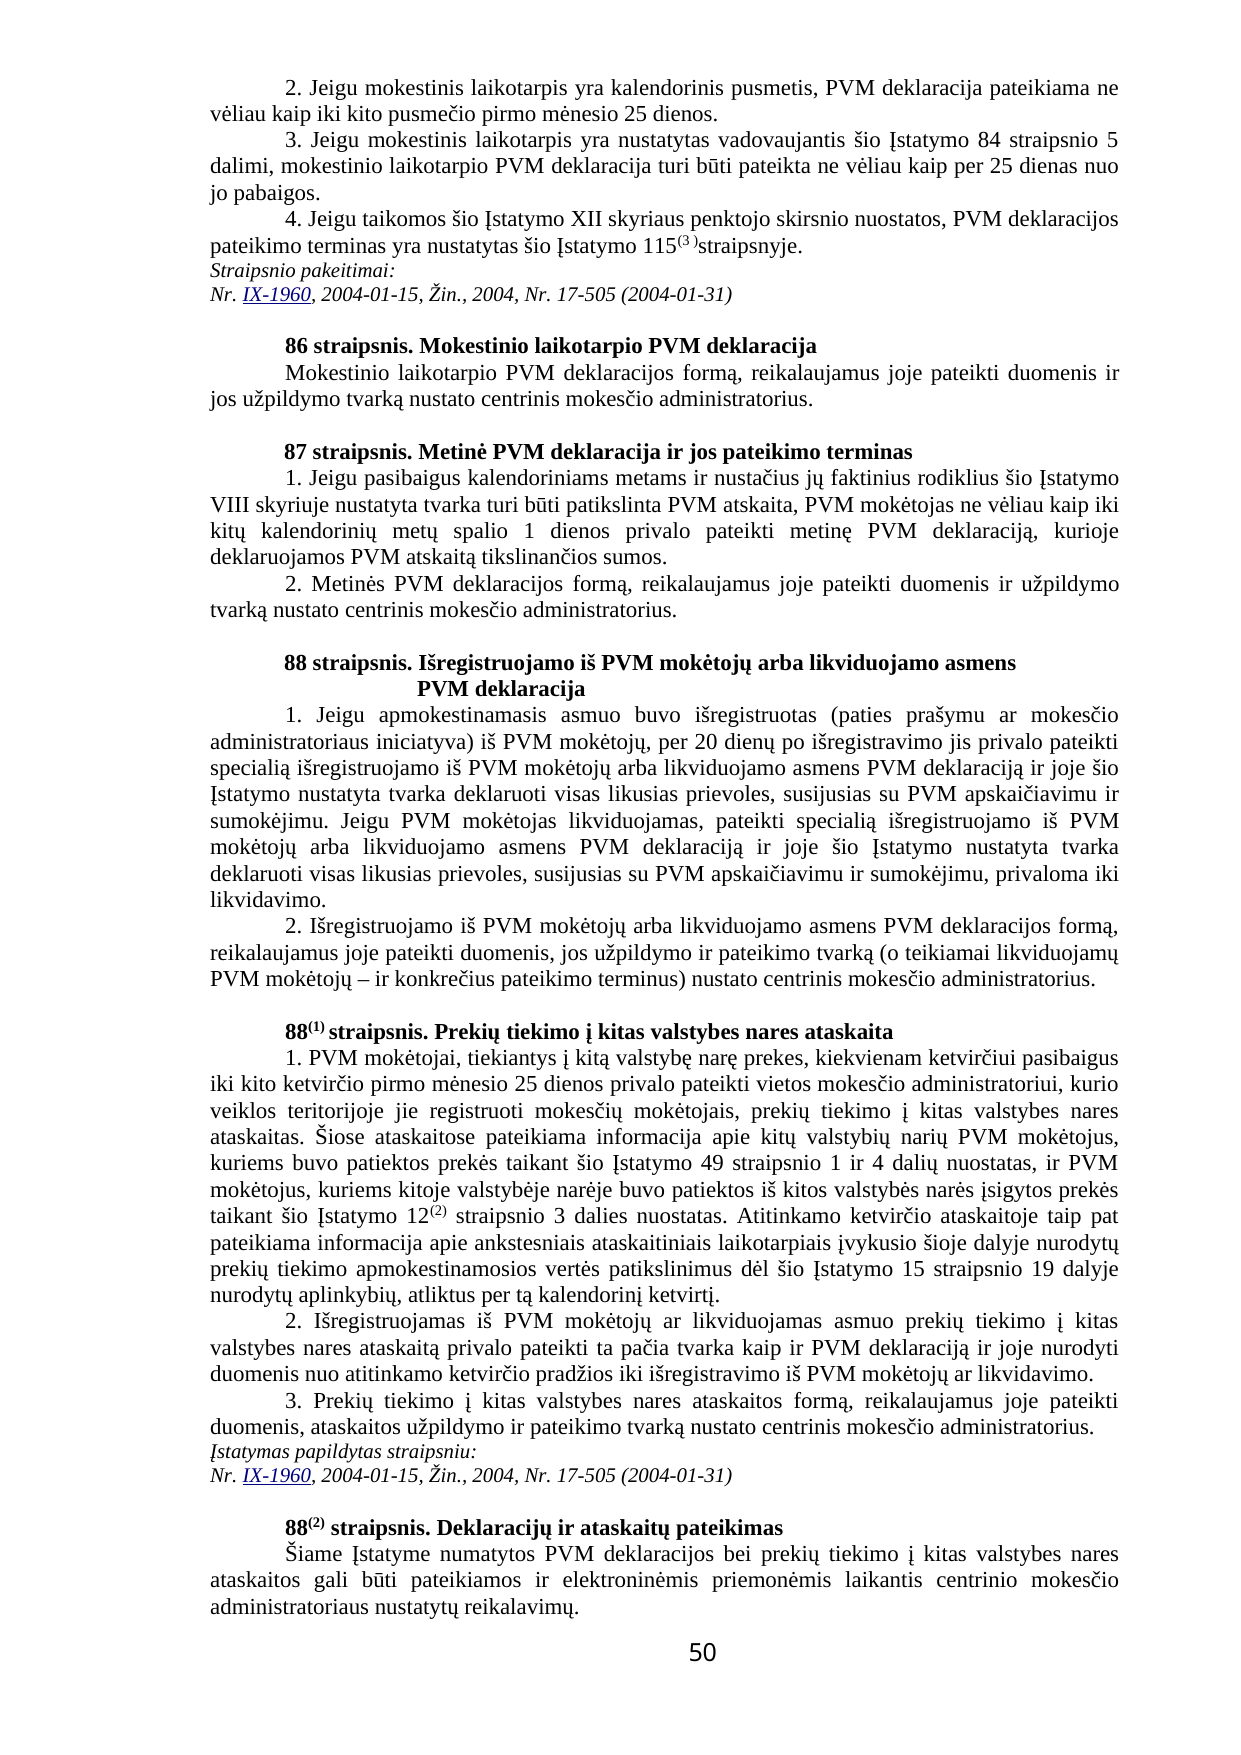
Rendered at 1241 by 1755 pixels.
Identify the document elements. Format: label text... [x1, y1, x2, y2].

text 4. Jeigu taikomos šio Įstatymo XII skyriaus penktojo skirsnio nuostatos, PVM deklaracijos pateikimo terminas yra nustatytas šio Įstatymo 115(3 )straipsnyje. [210, 205, 1120, 258]
text Įstatymas papildytas straipsniu: [210, 1439, 1120, 1463]
text 3. Jeigu mokestinis laikotarpis yra nustatytas vadovaujantis šio Įstatymo 84 straipsnio 5 dalimi, mokestinio laikotarpio PVM deklaracija turi būti pateikta ne vėliau kaip per 25 dienas nuo jo pabaigos. [210, 126, 1120, 205]
text 1. Jeigu apmokestinamasis asmuo buvo išregistruotas (paties prašymu ar mokesčio administratoriaus iniciatyva) iš PVM mokėtojų, per 20 dienų po išregistravimo jis privalo pateikti specialią išregistruojamo iš PVM mokėtojų arba likviduojamo asmens PVM deklaraciją ir joje šio Įstatymo nustatyta tvarka deklaruoti visas likusias prievoles, susijusias su PVM apskaičiavimu ir sumokėjimu. Jeigu PVM mokėtojas likviduojamas, pateikti specialią išregistruojamo iš PVM mokėtojų arba likviduojamo asmens PVM deklaraciją ir joje šio Įstatymo nustatyta tvarka deklaruoti visas likusias prievoles, susijusias su PVM apskaičiavimu ir sumokėjimu, privaloma iki likvidavimo. [210, 701, 1120, 912]
text Straipsnio pakeitimai: [210, 258, 1120, 282]
text 2. Jeigu mokestinis laikotarpis yra kalendorinis pusmetis, PVM deklaracija pateikiama ne vėliau kaip iki kito pusmečio pirmo mėnesio 25 dienos. [210, 73, 1120, 126]
text PVM deklaracija [210, 675, 1120, 701]
text 2. Išregistruojamas iš PVM mokėtojų ar likviduojamas asmuo prekių tiekimo į kitas valstybes nares ataskaitą privalo pateikti ta pačia tvarka kaip ir PVM deklaraciją ir joje nurodyti duomenis nuo atitinkamo ketvirčio pradžios iki išregistravimo iš PVM mokėtojų ar likvidavimo. [210, 1308, 1120, 1387]
text Mokestinio laikotarpio PVM deklaracijos formą, reikalaujamus joje pateikti duomenis ir jos užpildymo tvarką nustato centrinis mokesčio administratorius. [210, 359, 1120, 412]
text 88 straipsnis. Išregistruojamo iš PVM mokėtojų arba likviduojamo asmens [210, 649, 1120, 675]
text Šiame Įstatyme numatytos PVM deklaracijos bei prekių tiekimo į kitas valstybes nares ataskaitos gali būti pateikiamos ir elektroninėmis priemonėmis laikantis centrinio mokesčio administratoriaus nustatytų reikalavimų. [210, 1540, 1120, 1619]
text 1. PVM mokėtojai, tiekiantys į kitą valstybę narę prekes, kiekvienam ketvirčiui pasibaigus iki kito ketvirčio pirmo mėnesio 25 dienos privalo pateikti vietos mokesčio administratoriui, kurio veiklos teritorijoje jie registruoti mokesčių mokėtojais, prekių tiekimo į kitas valstybes nares ataskaitas. Šiose ataskaitose pateikiama informacija apie kitų valstybių narių PVM mokėtojus, kuriems buvo patiektos prekės taikant šio Įstatymo 49 straipsnio 1 ir 4 dalių nuostatas, ir PVM mokėtojus, kuriems kitoje valstybėje narėje buvo patiektos iš kitos valstybės narės įsigytos prekės taikant šio Įstatymo 12(2) straipsnio 3 dalies nuostatas. Atitinkamo ketvirčio ataskaitoje taip pat pateikiama informacija apie ankstesniais ataskaitiniais laikotarpiais įvykusio šioje dalyje nurodytų prekių tiekimo apmokestinamosios vertės patikslinimus dėl šio Įstatymo 15 straipsnio 19 dalyje nurodytų aplinkybių, atliktus per tą kalendorinį ketvirtį. [210, 1044, 1120, 1308]
text 88(1) straipsnis. Prekių tiekimo į kitas valstybes nares ataskaita [210, 1018, 1120, 1044]
text 87 straipsnis. Metinė PVM deklaracija ir jos pateikimo terminas [210, 438, 1120, 464]
text Nr. IX-1960, 2004-01-15, Žin., 2004, Nr. 17-505 (2004-01-31) [210, 282, 1120, 306]
text 2. Metinės PVM deklaracijos formą, reikalaujamus joje pateikti duomenis ir užpildymo tvarką nustato centrinis mokesčio administratorius. [210, 570, 1120, 622]
text 88(2) straipsnis. Deklaracijų ir ataskaitų pateikimas [210, 1514, 1120, 1540]
text Nr. IX-1960, 2004-01-15, Žin., 2004, Nr. 17-505 (2004-01-31) [210, 1463, 1120, 1487]
text 86 straipsnis. Mokestinio laikotarpio PVM deklaracija [210, 332, 1120, 359]
text 1. Jeigu pasibaigus kalendoriniams metams ir nustačius jų faktinius rodiklius šio Įstatymo VIII skyriuje nustatyta tvarka turi būti patikslinta PVM atskaita, PVM mokėtojas ne vėliau kaip iki kitų kalendorinių metų spalio 1 dienos privalo pateikti metinę PVM deklaraciją, kurioje deklaruojamos PVM atskaitą tikslinančios sumos. [210, 464, 1120, 570]
text 3. Prekių tiekimo į kitas valstybes nares ataskaitos formą, reikalaujamus joje pateikti duomenis, ataskaitos užpildymo ir pateikimo tvarką nustato centrinis mokesčio administratorius. [210, 1387, 1120, 1439]
text 2. Išregistruojamo iš PVM mokėtojų arba likviduojamo asmens PVM deklaracijos formą, reikalaujamus joje pateikti duomenis, jos užpildymo ir pateikimo tvarką (o teikiamai likviduojamų PVM mokėtojų – ir konkrečius pateikimo terminus) nustato centrinis mokesčio administratorius. [210, 912, 1120, 991]
